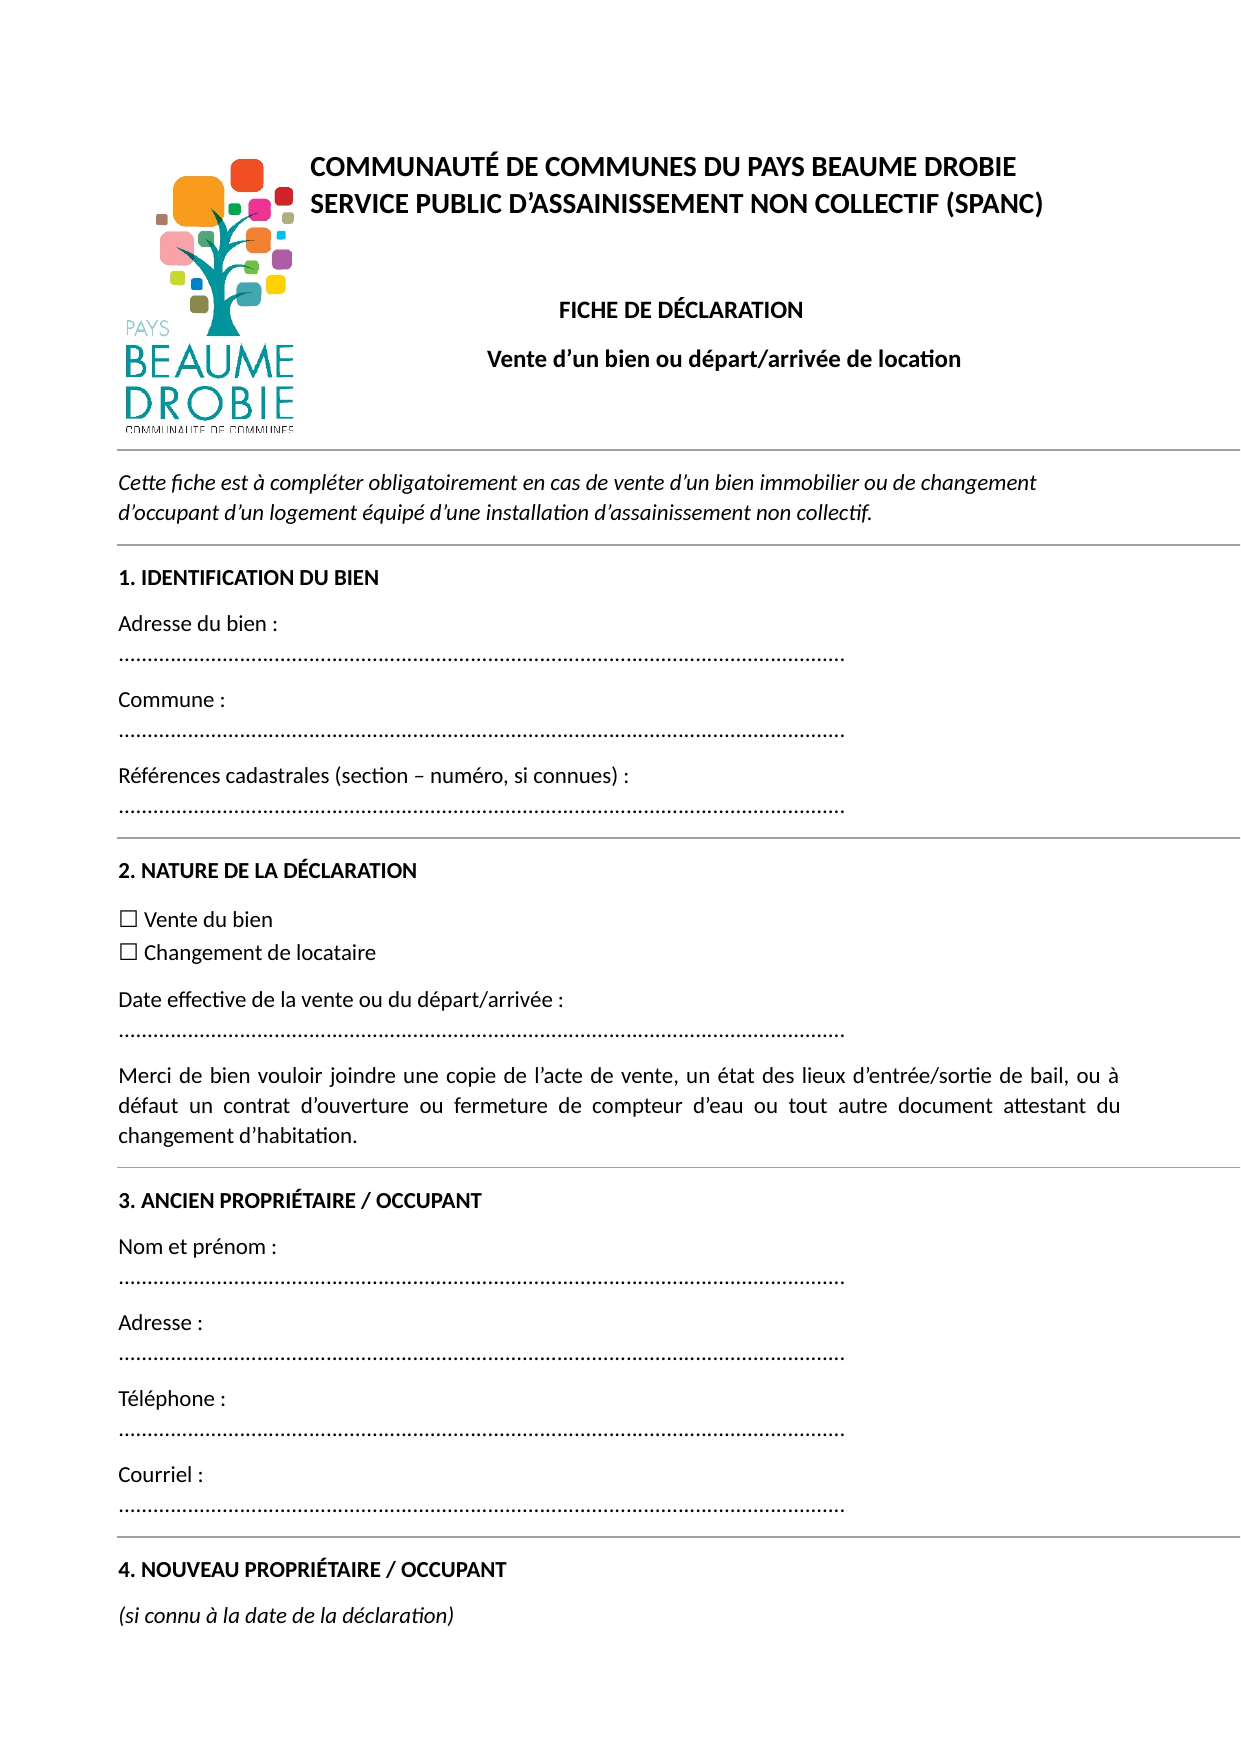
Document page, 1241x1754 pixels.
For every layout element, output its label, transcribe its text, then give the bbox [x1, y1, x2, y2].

text Commune : .............................................................................................................................. [118, 628, 1122, 686]
text Vente d’un bien ou départ/arrivée de location [472, 343, 1122, 374]
text ☐ Vente du bien ☐ Changement de locataire [118, 845, 1122, 909]
text Adresse : .............................................................................................................................. [118, 1251, 1122, 1308]
text 1. IDENTIFICATION DU BIEN [118, 505, 1122, 533]
text COMMUNAUTÉ DE COMMUNES DU PAYS BEAUME DROBIE SERVICE PUBLIC D’ASSAINISSEMENT NON COLLECTIF (SPANC) [310, 148, 1122, 221]
text Références cadastrales (section – numéro, si connues) : .............................................................................................................................. [118, 704, 1122, 762]
text Date effective de la vente ou du départ/arrivée : .............................................................................................................................. [118, 928, 1122, 986]
text Merci de bien vouloir joindre une copie de l’acte de vente, un état des lieux d’entrée/sortie de bail, ou à défaut un contrat d’ouverture ou fermeture de compteur d’eau ou tout autre document attestant du changement d’habitation. [118, 1004, 1122, 1091]
text Cette fiche est à compléter obligatoirement en cas de vente d’un bien immobilier ou de changement d’occupant d’un logement équipé d’une installation d’assainissement non collectif. [118, 411, 1122, 468]
text Courriel : .............................................................................................................................. [118, 1403, 1122, 1460]
text 3. ANCIEN PROPRIÉTAIRE / OCCUPANT [118, 1128, 1122, 1156]
text Téléphone : .............................................................................................................................. [118, 1327, 1122, 1384]
text (si connu à la date de la déclaration) [118, 1544, 1122, 1572]
text 4. NOUVEAU PROPRIÉTAIRE / OCCUPANT [118, 1497, 1122, 1525]
text Nom et prénom : .............................................................................................................................. [118, 1174, 1122, 1232]
text Adresse du bien : .............................................................................................................................. [118, 552, 1122, 609]
text 2. NATURE DE LA DÉCLARATION [118, 798, 1122, 827]
text FICHE DE DÉCLARATION [310, 294, 1122, 325]
